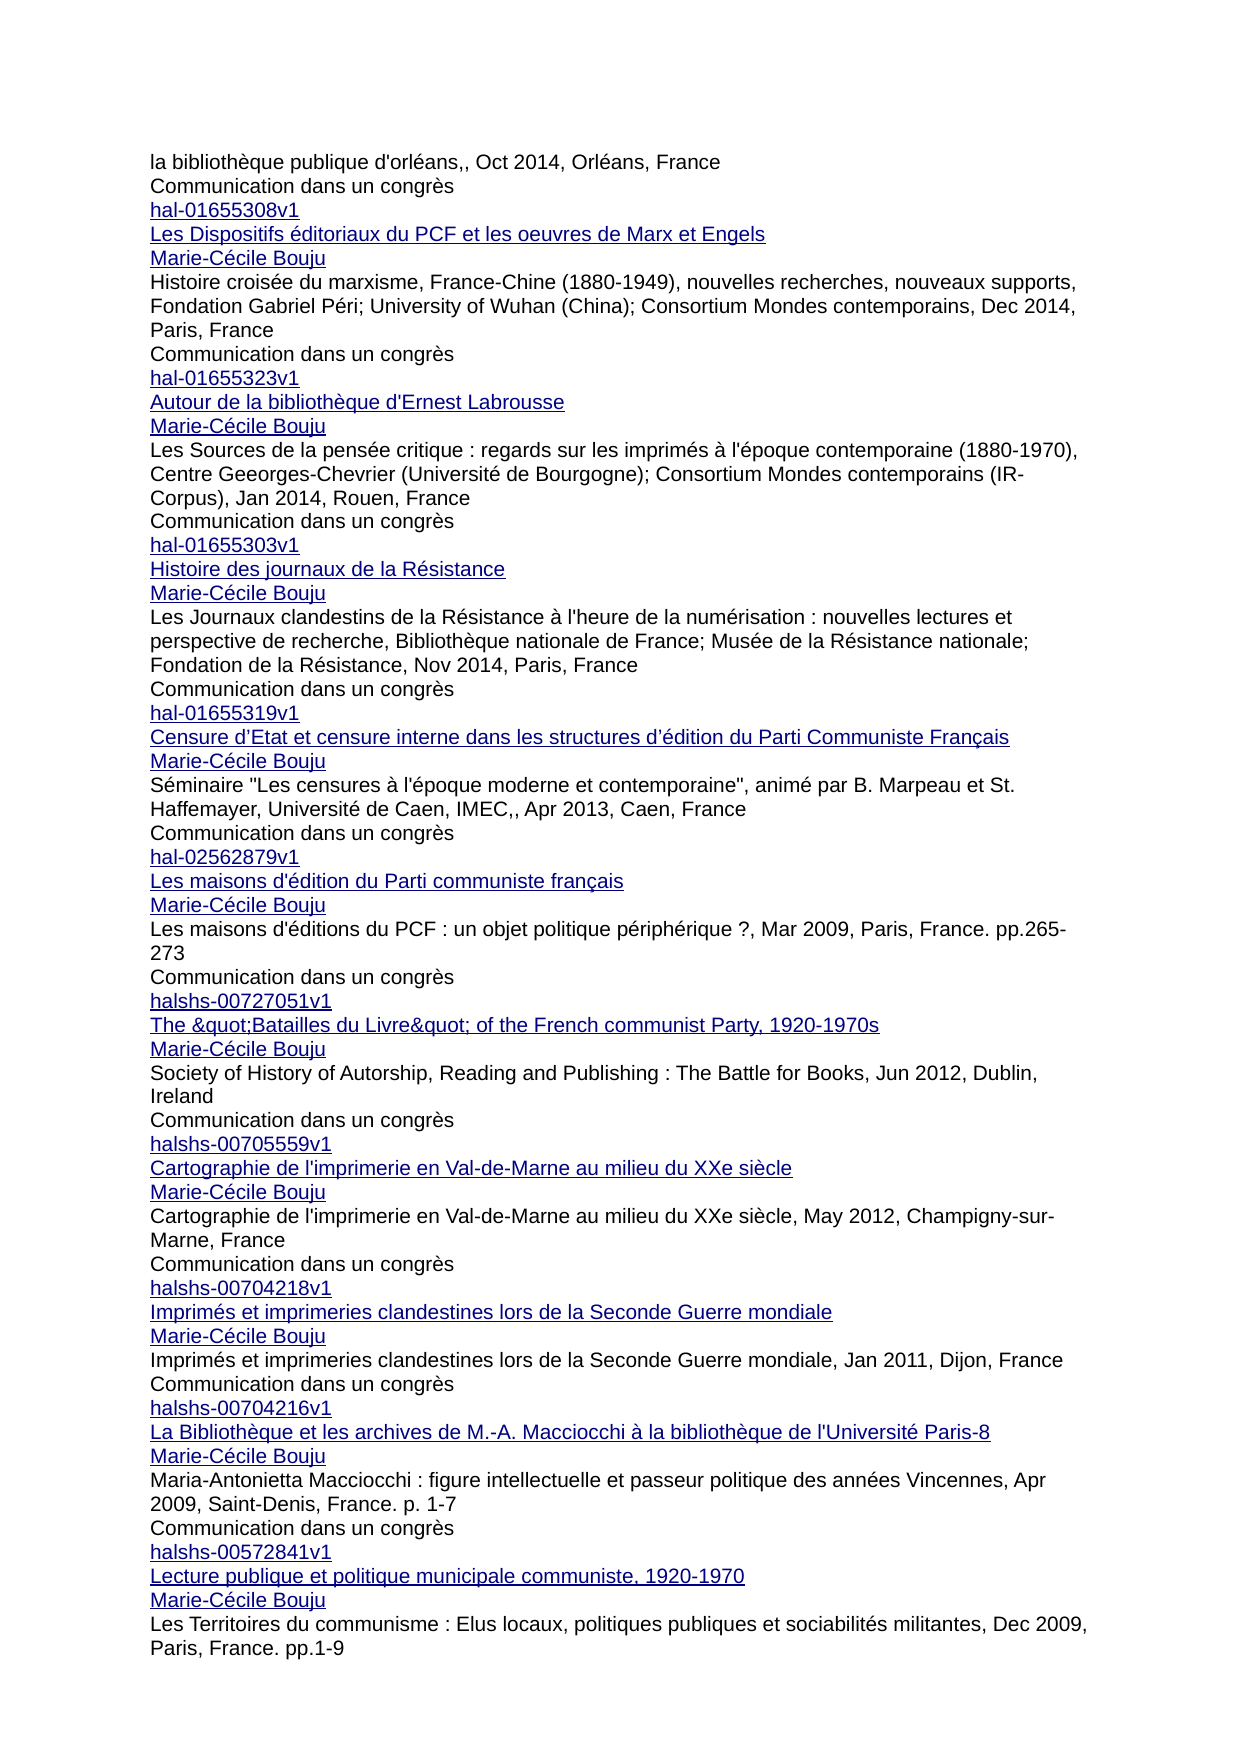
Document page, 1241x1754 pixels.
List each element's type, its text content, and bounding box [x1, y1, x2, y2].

table_cell Lecture publique et politique municipale communiste, 1920-1970 Marie-Cécile Bouju Les Territoires du communisme : Elus locaux, politiques publiques et sociabilités militantes, Dec 2009, Paris, France. pp.1-9 [150, 1564, 1090, 1659]
table_cell la bibliothèque publique d'orléans,, Oct 2014, Orléans, France Communication dans un congrès hal-01655308v1 [150, 150, 1090, 222]
table_cell La Bibliothèque et les archives de M.-A. Macciocchi à la bibliothèque de l'Université Paris-8 Marie-Cécile Bouju Maria-Antonietta Macciocchi : figure intellectuelle et passeur politique des années Vincennes, Apr 2009, Saint-Denis, France. p. 1-7 Communication dans un congrès halshs-00572841v1 [150, 1420, 1090, 1563]
table_cell Autour de la bibliothèque d'Ernest Labrousse Marie-Cécile Bouju Les Sources de la pensée critique : regards sur les imprimés à l'époque contemporaine (1880-1970), Centre Geeorges-Chevrier (Université de Bourgogne); Consortium Mondes contemporains (IR-Corpus), Jan 2014, Rouen, France Communication dans un congrès hal-01655303v1 [150, 390, 1090, 557]
table_cell Imprimés et imprimeries clandestines lors de la Seconde Guerre mondiale Marie-Cécile Bouju Imprimés et imprimeries clandestines lors de la Seconde Guerre mondiale, Jan 2011, Dijon, France Communication dans un congrès halshs-00704216v1 [150, 1300, 1090, 1420]
table_cell Cartographie de l'imprimerie en Val-de-Marne au milieu du XXe siècle Marie-Cécile Bouju Cartographie de l'imprimerie en Val-de-Marne au milieu du XXe siècle, May 2012, Champigny-sur-Marne, France Communication dans un congrès halshs-00704218v1 [150, 1156, 1090, 1300]
table_cell The &quot;Batailles du Livre&quot; of the French communist Party, 1920-1970s Marie-Cécile Bouju Society of History of Autorship, Reading and Publishing : The Battle for Books, Jun 2012, Dublin, Ireland Communication dans un congrès halshs-00705559v1 [150, 1013, 1090, 1156]
table_cell Histoire des journaux de la Résistance Marie-Cécile Bouju Les Journaux clandestins de la Résistance à l'heure de la numérisation : nouvelles lectures et perspective de recherche, Bibliothèque nationale de France; Musée de la Résistance nationale; Fondation de la Résistance, Nov 2014, Paris, France Communication dans un congrès hal-01655319v1 [150, 557, 1090, 725]
table_cell Censure d’Etat et censure interne dans les structures d’édition du Parti Communiste Français Marie-Cécile Bouju Séminaire "Les censures à l'époque moderne et contemporaine", animé par B. Marpeau et St. Haffemayer, Université de Caen, IMEC,, Apr 2013, Caen, France Communication dans un congrès hal-02562879v1 [150, 725, 1090, 869]
table_cell Les maisons d'édition du Parti communiste français Marie-Cécile Bouju Les maisons d'éditions du PCF : un objet politique périphérique ?, Mar 2009, Paris, France. pp.265-273 Communication dans un congrès halshs-00727051v1 [150, 869, 1090, 1012]
table_cell Les Dispositifs éditoriaux du PCF et les oeuvres de Marx et Engels Marie-Cécile Bouju Histoire croisée du marxisme, France-Chine (1880-1949), nouvelles recherches, nouveaux supports, Fondation Gabriel Péri; University of Wuhan (China); Consortium Mondes contemporains, Dec 2014, Paris, France Communication dans un congrès hal-01655323v1 [150, 222, 1090, 389]
